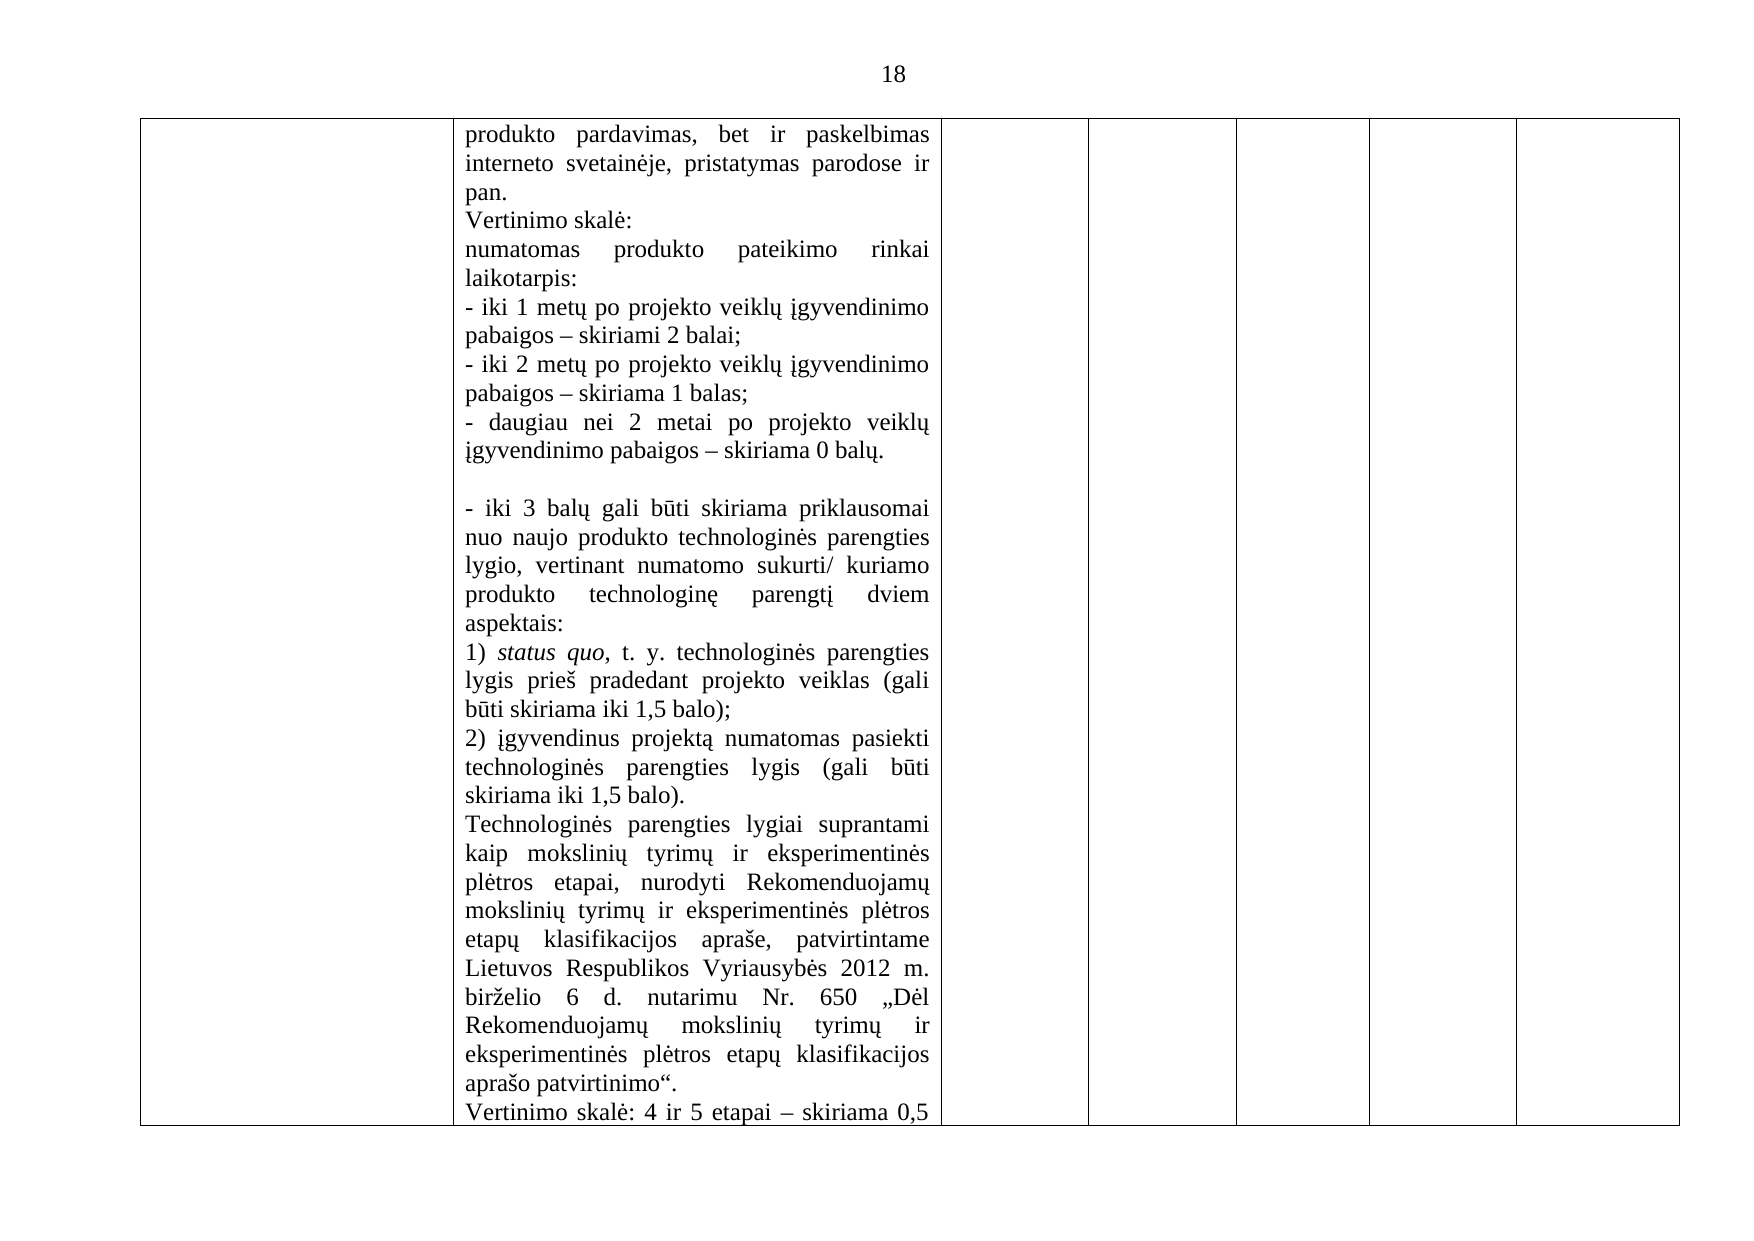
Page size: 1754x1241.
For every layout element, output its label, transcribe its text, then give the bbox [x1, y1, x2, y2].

table_cell produkto pardavimas, bet ir paskelbimas interneto svetainėje, pristatymas parodose ir pan. Vertinimo skalė: numatomas produkto pateikimo rinkai laikotarpis: - iki 1 metų po projekto veiklų įgyvendinimo pabaigos – skiriami 2 balai; - iki 2 metų po projekto veiklų įgyvendinimo pabaigos – skiriama 1 balas; - daugiau nei 2 metai po projekto veiklų įgyvendinimo pabaigos – skiriama 0 balų. - iki 3 balų gali būti skiriama priklausomai nuo naujo produkto technologinės parengties lygio, vertinant numatomo sukurti/ kuriamo produkto technologinę parengtį dviem aspektais: 1) status quo, t. y. technologinės parengties lygis prieš pradedant projekto veiklas (gali būti skiriama iki 1,5 balo); 2) įgyvendinus projektą numatomas pasiekti technologinės parengties lygis (gali būti skiriama iki 1,5 balo). Technologinės parengties lygiai suprantami kaip mokslinių tyrimų ir eksperimentinės plėtros etapai, nurodyti Rekomenduojamų mokslinių tyrimų ir eksperimentinės plėtros etapų klasifikacijos apraše, patvirtintame Lietuvos Respublikos Vyriausybės 2012 m. birželio 6 d. nutarimu Nr. 650 „Dėl Rekomenduojamų mokslinių tyrimų ir eksperimentinės plėtros etapų klasifikacijos aprašo patvirtinimo“. Vertinimo skalė: 4 ir 5 etapai – skiriama 0,5 [454, 119, 941, 1125]
table_cell [1089, 119, 1236, 1125]
table_cell [1370, 119, 1516, 1125]
table_cell [942, 119, 1088, 1125]
table_cell [1237, 119, 1369, 1125]
table_header [1680, 118, 1686, 1126]
table_cell [141, 119, 453, 1125]
table_header [129, 118, 140, 1126]
table_cell [1517, 119, 1679, 1125]
